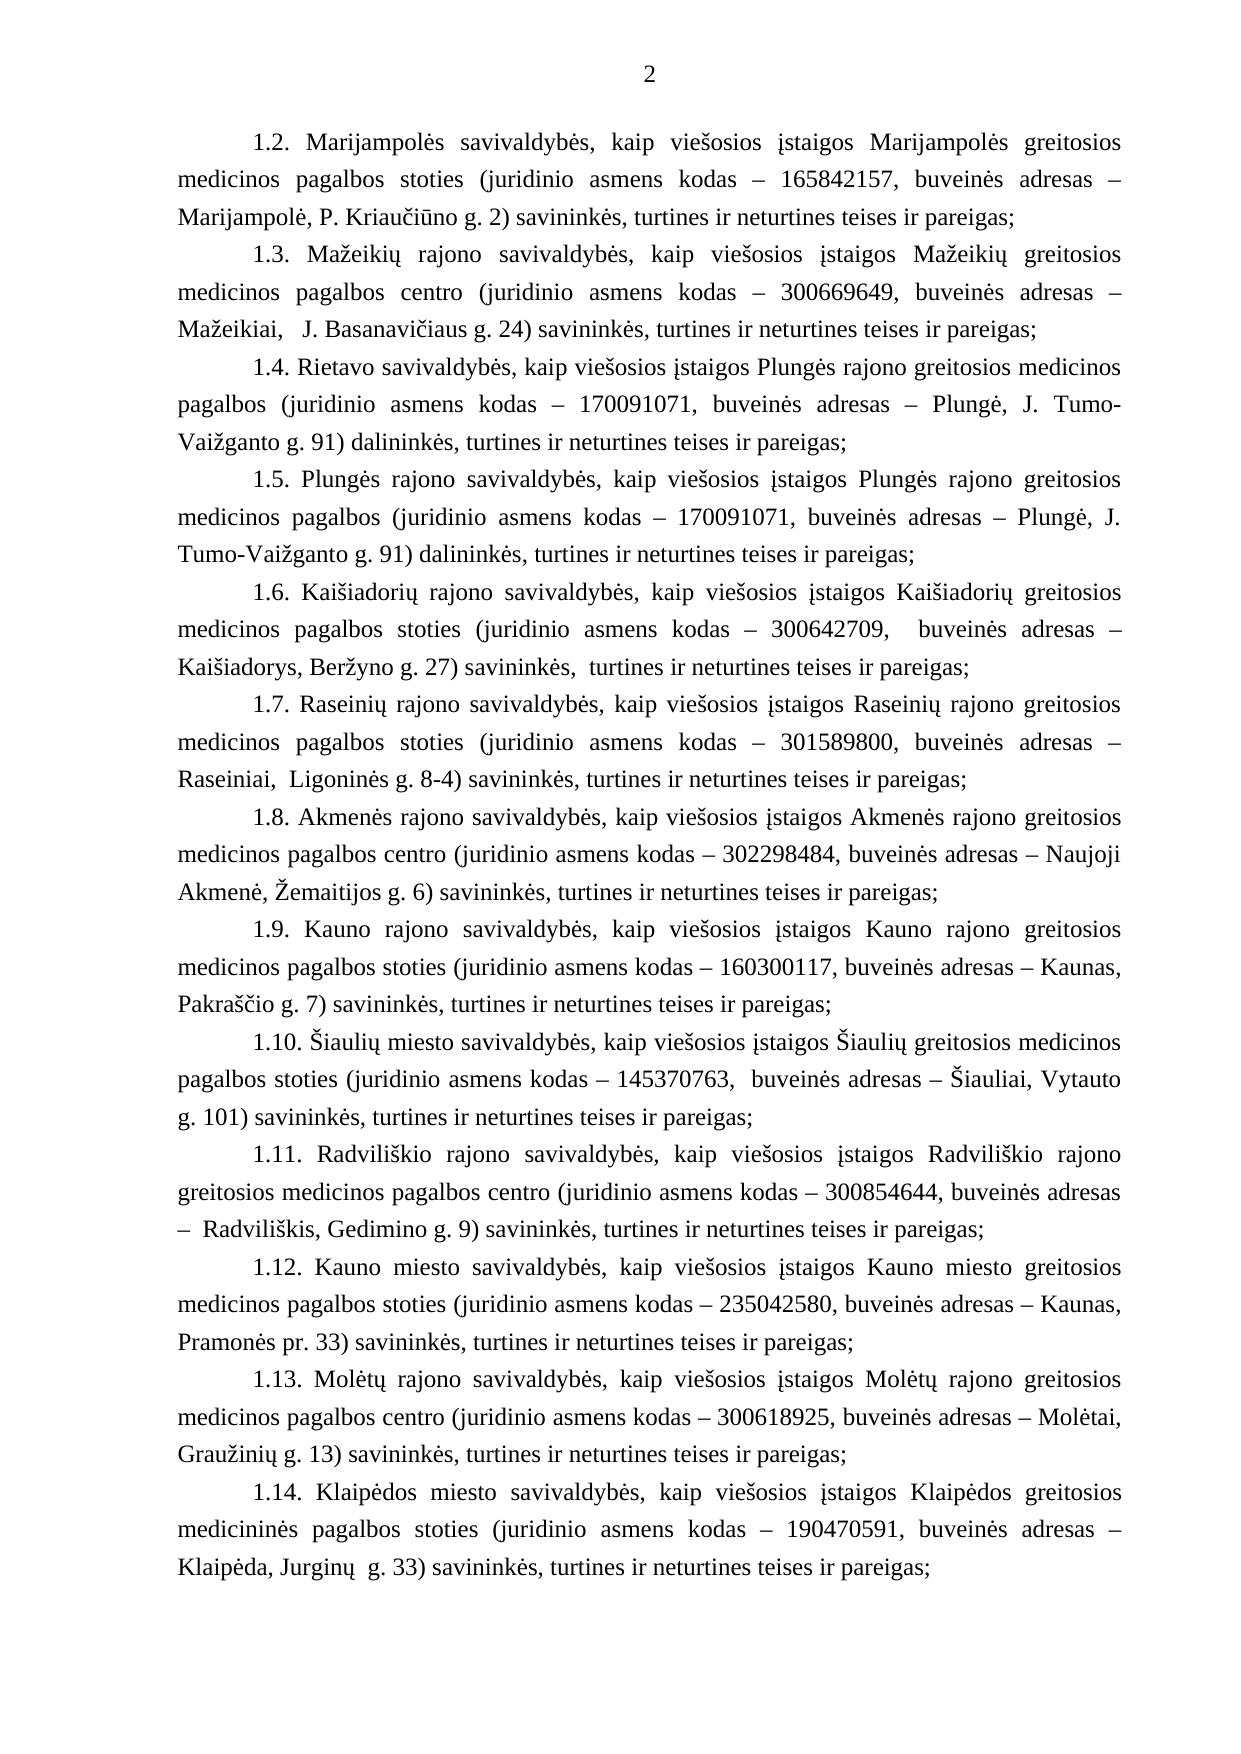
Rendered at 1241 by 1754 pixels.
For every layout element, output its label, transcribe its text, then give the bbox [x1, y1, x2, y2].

text 1.11. Radviliškio rajono savivaldybės, kaip viešosios įstaigos Radviliškio rajono greitosios medicinos pagalbos centro (juridinio asmens kodas – 300854644, buveinės adresas – Radviliškis, Gedimino g. 9) savininkės, turtines ir neturtines teises ir pareigas; [177, 1131, 1122, 1243]
text 1.14. Klaipėdos miesto savivaldybės, kaip viešosios įstaigos Klaipėdos greitosios medicininės pagalbos stoties (juridinio asmens kodas – 190470591, buveinės adresas – Klaipėda, Jurginų g. 33) savininkės, turtines ir neturtines teises ir pareigas; [177, 1468, 1122, 1581]
text 1.8. Akmenės rajono savivaldybės, kaip viešosios įstaigos Akmenės rajono greitosios medicinos pagalbos centro (juridinio asmens kodas – 302298484, buveinės adresas – Naujoji Akmenė, Žemaitijos g. 6) savininkės, turtines ir neturtines teises ir pareigas; [177, 793, 1122, 906]
text 1.10. Šiaulių miesto savivaldybės, kaip viešosios įstaigos Šiaulių greitosios medicinos pagalbos stoties (juridinio asmens kodas – 145370763, buveinės adresas – Šiauliai, Vytauto g. 101) savininkės, turtines ir neturtines teises ir pareigas; [177, 1018, 1122, 1131]
text 1.2. Marijampolės savivaldybės, kaip viešosios įstaigos Marijampolės greitosios medicinos pagalbos stoties (juridinio asmens kodas – 165842157, buveinės adresas – Marijampolė, P. Kriaučiūno g. 2) savininkės, turtines ir neturtines teises ir pareigas; [177, 118, 1122, 231]
text 1.6. Kaišiadorių rajono savivaldybės, kaip viešosios įstaigos Kaišiadorių greitosios medicinos pagalbos stoties (juridinio asmens kodas – 300642709, buveinės adresas – Kaišiadorys, Beržyno g. 27) savininkės, turtines ir neturtines teises ir pareigas; [177, 568, 1122, 681]
text 1.7. Raseinių rajono savivaldybės, kaip viešosios įstaigos Raseinių rajono greitosios medicinos pagalbos stoties (juridinio asmens kodas – 301589800, buveinės adresas – Raseiniai, Ligoninės g. 8-4) savininkės, turtines ir neturtines teises ir pareigas; [177, 681, 1122, 793]
text 1.13. Molėtų rajono savivaldybės, kaip viešosios įstaigos Molėtų rajono greitosios medicinos pagalbos centro (juridinio asmens kodas – 300618925, buveinės adresas – Molėtai, Graužinių g. 13) savininkės, turtines ir neturtines teises ir pareigas; [177, 1356, 1122, 1468]
text 1.4. Rietavo savivaldybės, kaip viešosios įstaigos Plungės rajono greitosios medicinos pagalbos (juridinio asmens kodas – 170091071, buveinės adresas – Plungė, J. Tumo-Vaižganto g. 91) dalininkės, turtines ir neturtines teises ir pareigas; [177, 343, 1122, 456]
text 1.3. Mažeikių rajono savivaldybės, kaip viešosios įstaigos Mažeikių greitosios medicinos pagalbos centro (juridinio asmens kodas – 300669649, buveinės adresas – Mažeikiai, J. Basanavičiaus g. 24) savininkės, turtines ir neturtines teises ir pareigas; [177, 231, 1122, 343]
text 1.5. Plungės rajono savivaldybės, kaip viešosios įstaigos Plungės rajono greitosios medicinos pagalbos (juridinio asmens kodas – 170091071, buveinės adresas – Plungė, J. Tumo-Vaižganto g. 91) dalininkės, turtines ir neturtines teises ir pareigas; [177, 456, 1122, 568]
text 1.9. Kauno rajono savivaldybės, kaip viešosios įstaigos Kauno rajono greitosios medicinos pagalbos stoties (juridinio asmens kodas – 160300117, buveinės adresas – Kaunas, Pakraščio g. 7) savininkės, turtines ir neturtines teises ir pareigas; [177, 906, 1122, 1018]
text 1.12. Kauno miesto savivaldybės, kaip viešosios įstaigos Kauno miesto greitosios medicinos pagalbos stoties (juridinio asmens kodas – 235042580, buveinės adresas – Kaunas, Pramonės pr. 33) savininkės, turtines ir neturtines teises ir pareigas; [177, 1243, 1122, 1356]
